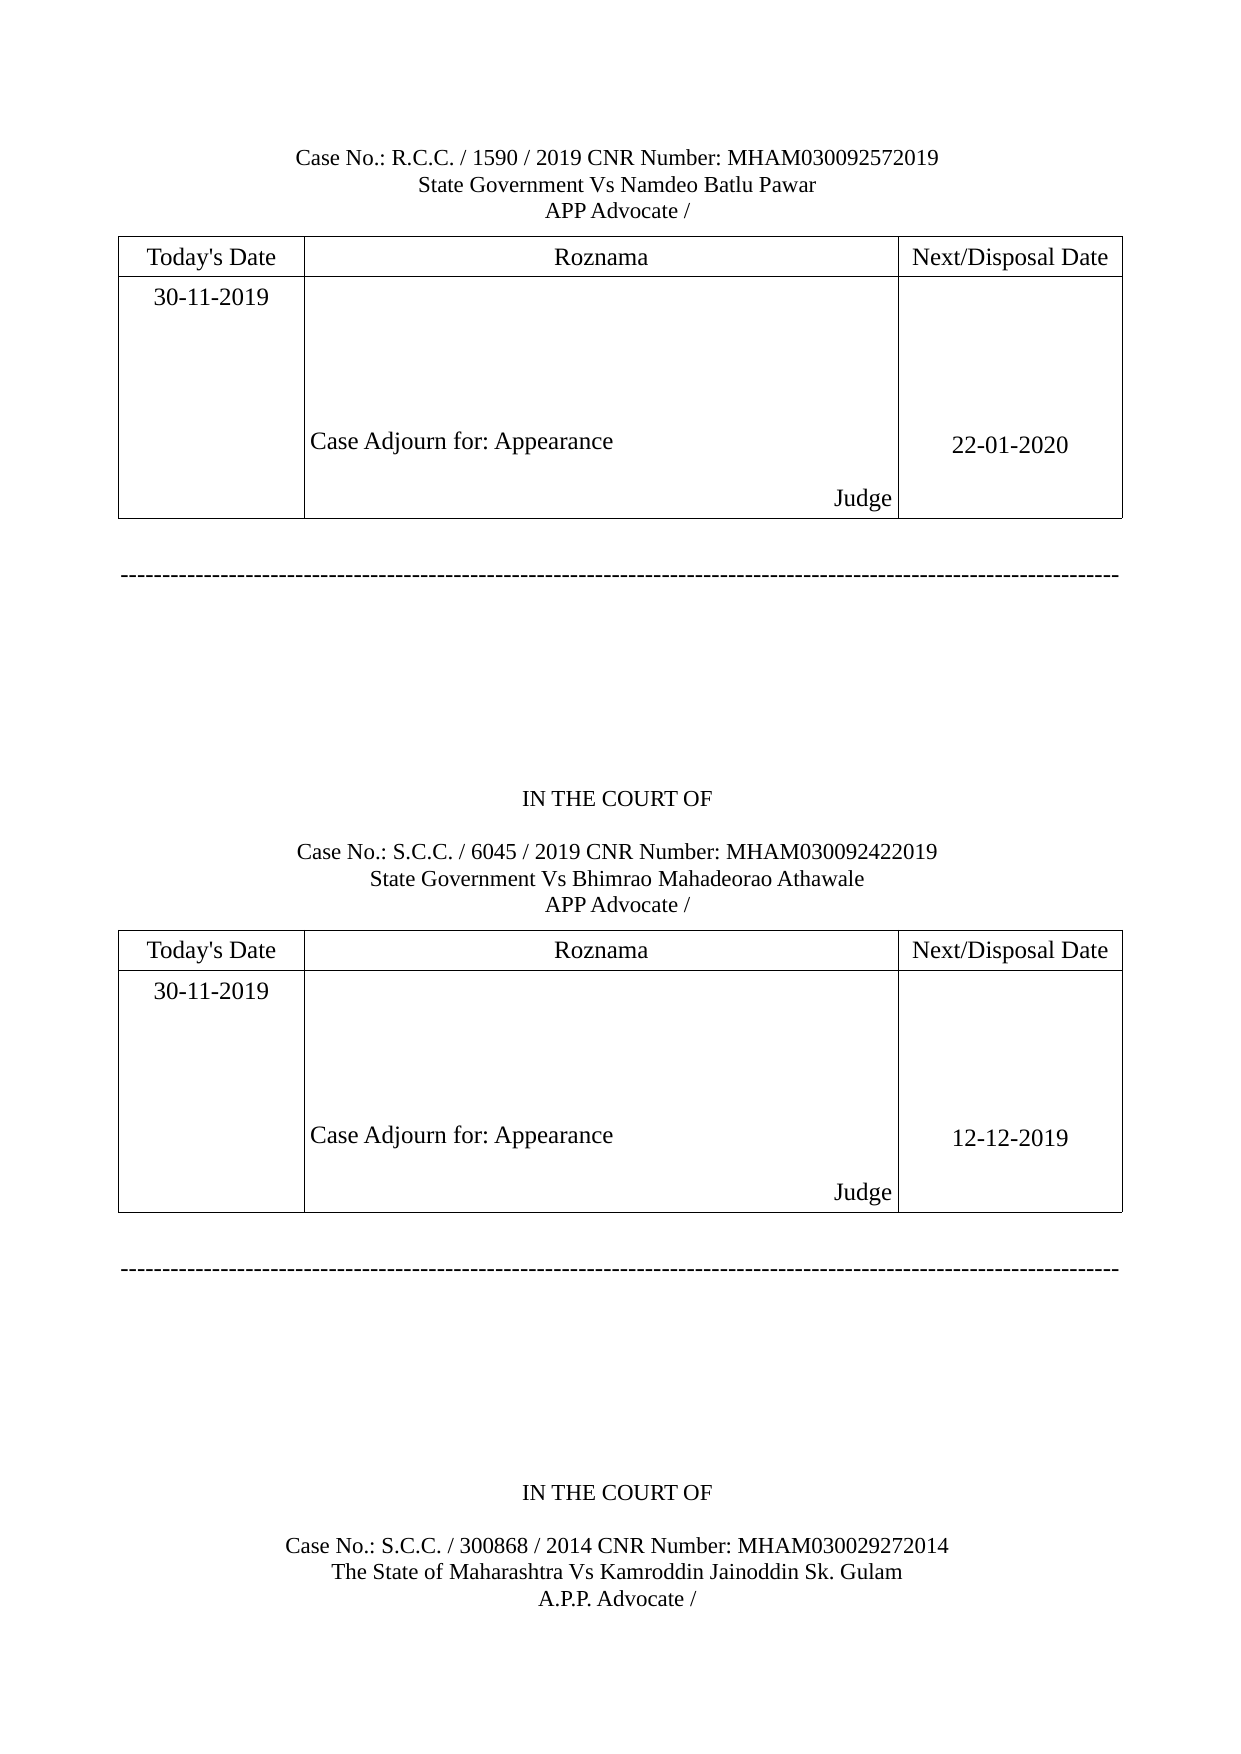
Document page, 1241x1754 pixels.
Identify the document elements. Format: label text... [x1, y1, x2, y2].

table_cell 30-11-2019 [119, 971, 304, 1212]
table_header Roznama [305, 931, 898, 970]
text IN THE COURT OF Case No.: S.C.C. / 6045 / 2019 CNR Number: MHAM030092422019 State Government Vs Bhimrao Mahadeorao Athawale APP Advocate / [118, 786, 1122, 917]
table_cell Case Adjourn for: Appearance Judge [305, 277, 898, 518]
text ------------------------------------------------------------------------------------------------------------------------ [118, 559, 1122, 588]
text ------------------------------------------------------------------------------------------------------------------------ [118, 1253, 1122, 1282]
table_header Today's Date [119, 237, 304, 276]
table_header Today's Date [119, 931, 304, 970]
table_header Next/Disposal Date [899, 237, 1122, 276]
table_cell 22-01-2020 [899, 277, 1122, 518]
table_cell 12-12-2019 [899, 971, 1122, 1212]
text IN THE COURT OF Case No.: S.C.C. / 300868 / 2014 CNR Number: MHAM030029272014 The State of Maharashtra Vs Kamroddin Jainoddin Sk. Gulam A.P.P. Advocate / [118, 1479, 1122, 1611]
table_header Roznama [305, 237, 898, 276]
text Case No.: R.C.C. / 1590 / 2019 CNR Number: MHAM030092572019 State Government Vs Namdeo Batlu Pawar APP Advocate / [118, 118, 1122, 223]
table_cell 30-11-2019 [119, 277, 304, 518]
table_cell Case Adjourn for: Appearance Judge [305, 971, 898, 1212]
table_header Next/Disposal Date [899, 931, 1122, 970]
